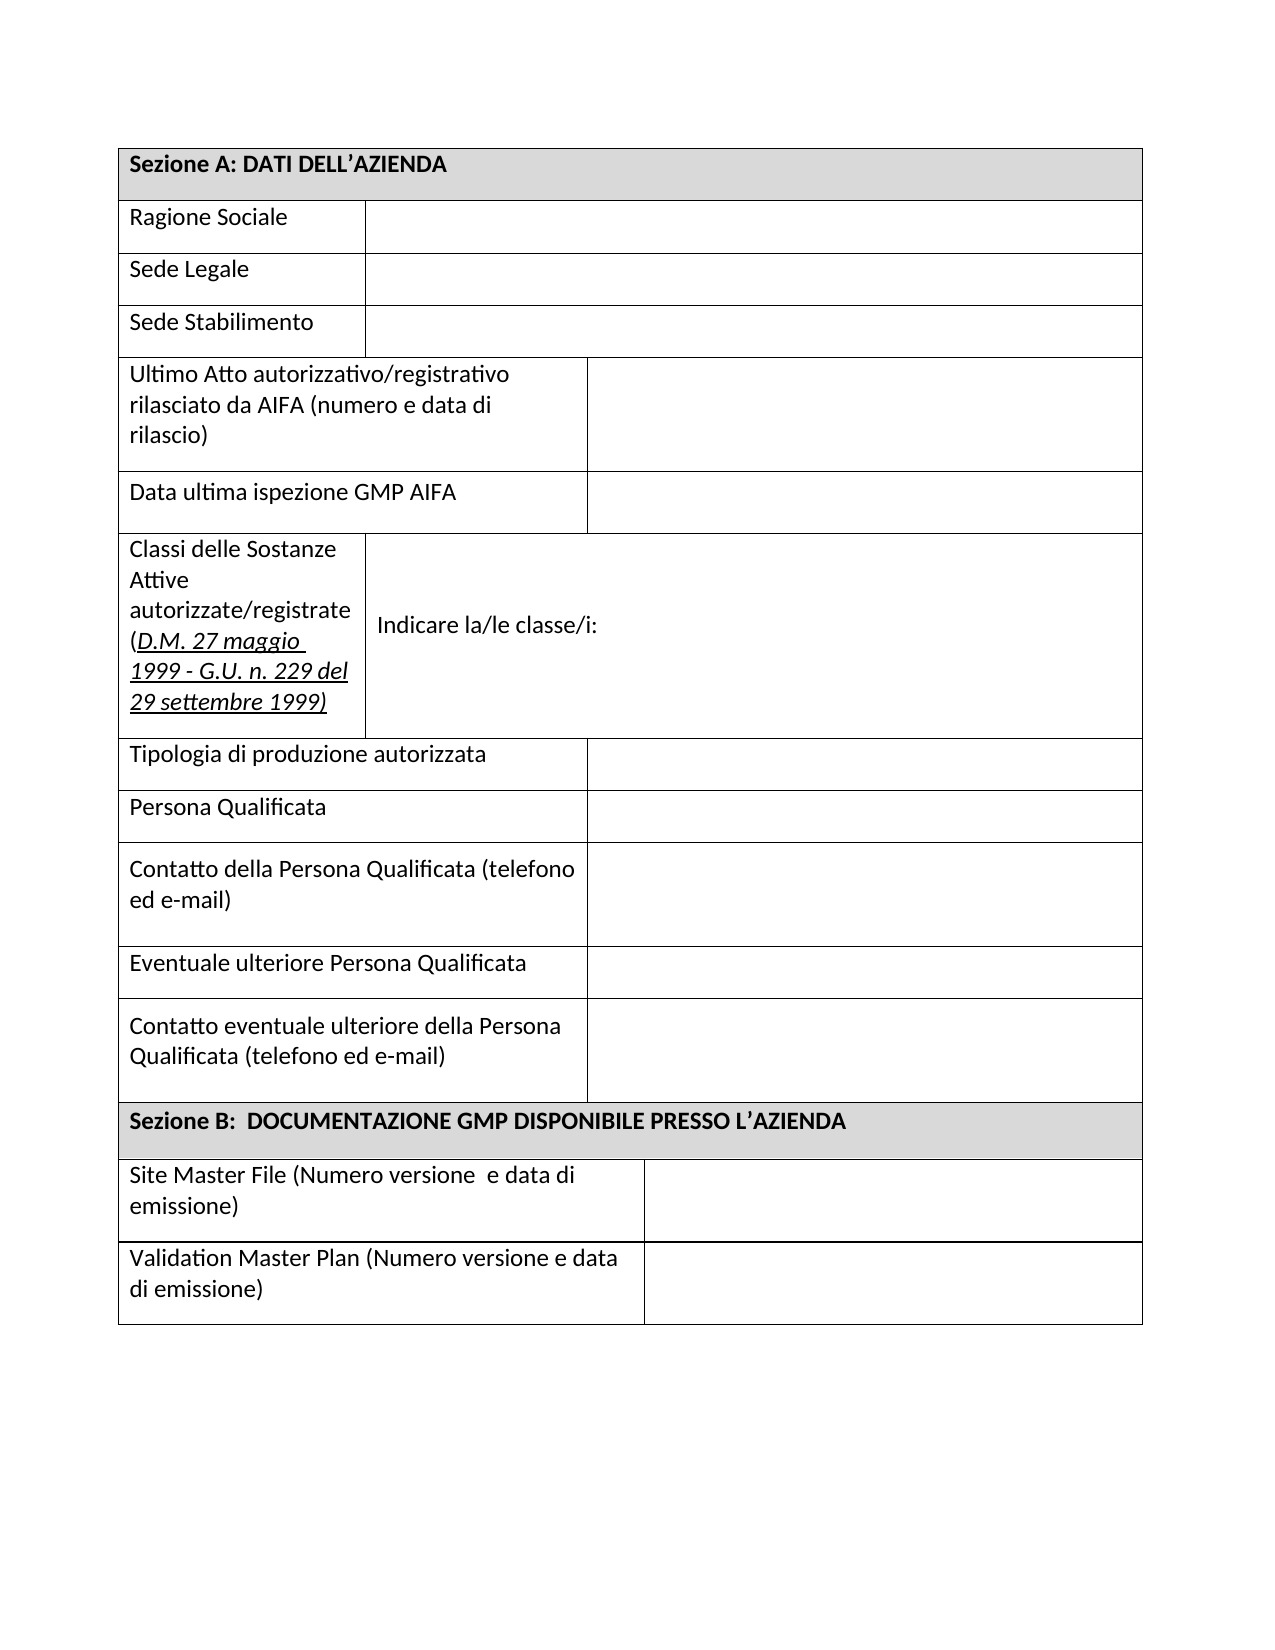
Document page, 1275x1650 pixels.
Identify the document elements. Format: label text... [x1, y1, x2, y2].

table_cell [645, 1160, 1142, 1241]
table_cell Ragione Sociale [119, 201, 365, 252]
table_cell [588, 947, 1142, 998]
table_cell [366, 254, 1142, 305]
table_cell [588, 358, 1142, 471]
table_cell [366, 201, 1142, 252]
table_cell Sezione B: DOCUMENTAZIONE GMP DISPONIBILE PRESSO L’AZIENDA [119, 1103, 1142, 1158]
table_cell [588, 843, 1142, 946]
table_cell [588, 472, 1142, 532]
table_cell Classi delle Sostanze Attive autorizzate/registrate (D.M. 27 maggio 1999 - G.U. n. 229 del 29 settembre 1999) [119, 534, 365, 737]
table_cell [588, 791, 1142, 842]
table_cell [588, 739, 1142, 790]
table_cell Sede Legale [119, 254, 365, 305]
table_cell Tipologia di produzione autorizzata [119, 739, 587, 790]
table_cell Sede Stabilimento [119, 306, 365, 357]
table_cell Validation Master Plan (Numero versione e data di emissione) [119, 1243, 644, 1324]
table_header Sezione A: DATI DELL’AZIENDA [119, 149, 1142, 200]
table_cell [366, 306, 1142, 357]
table_cell Eventuale ulteriore Persona Qualificata [119, 947, 587, 998]
table_cell Contatto eventuale ulteriore della Persona Qualificata (telefono ed e-mail) [119, 999, 587, 1102]
table_cell [645, 1243, 1142, 1324]
table_cell Site Master File (Numero versione e data di emissione) [119, 1160, 644, 1241]
table_cell Persona Qualificata [119, 791, 587, 842]
table_cell Contatto della Persona Qualificata (telefono ed e-mail) [119, 843, 587, 946]
table_cell Indicare la/le classe/i: [366, 534, 1142, 737]
table_cell Data ultima ispezione GMP AIFA [119, 472, 587, 532]
table_cell [588, 999, 1142, 1102]
table_cell Ultimo Atto autorizzativo/registrativo rilasciato da AIFA (numero e data di rilascio) [119, 358, 587, 471]
